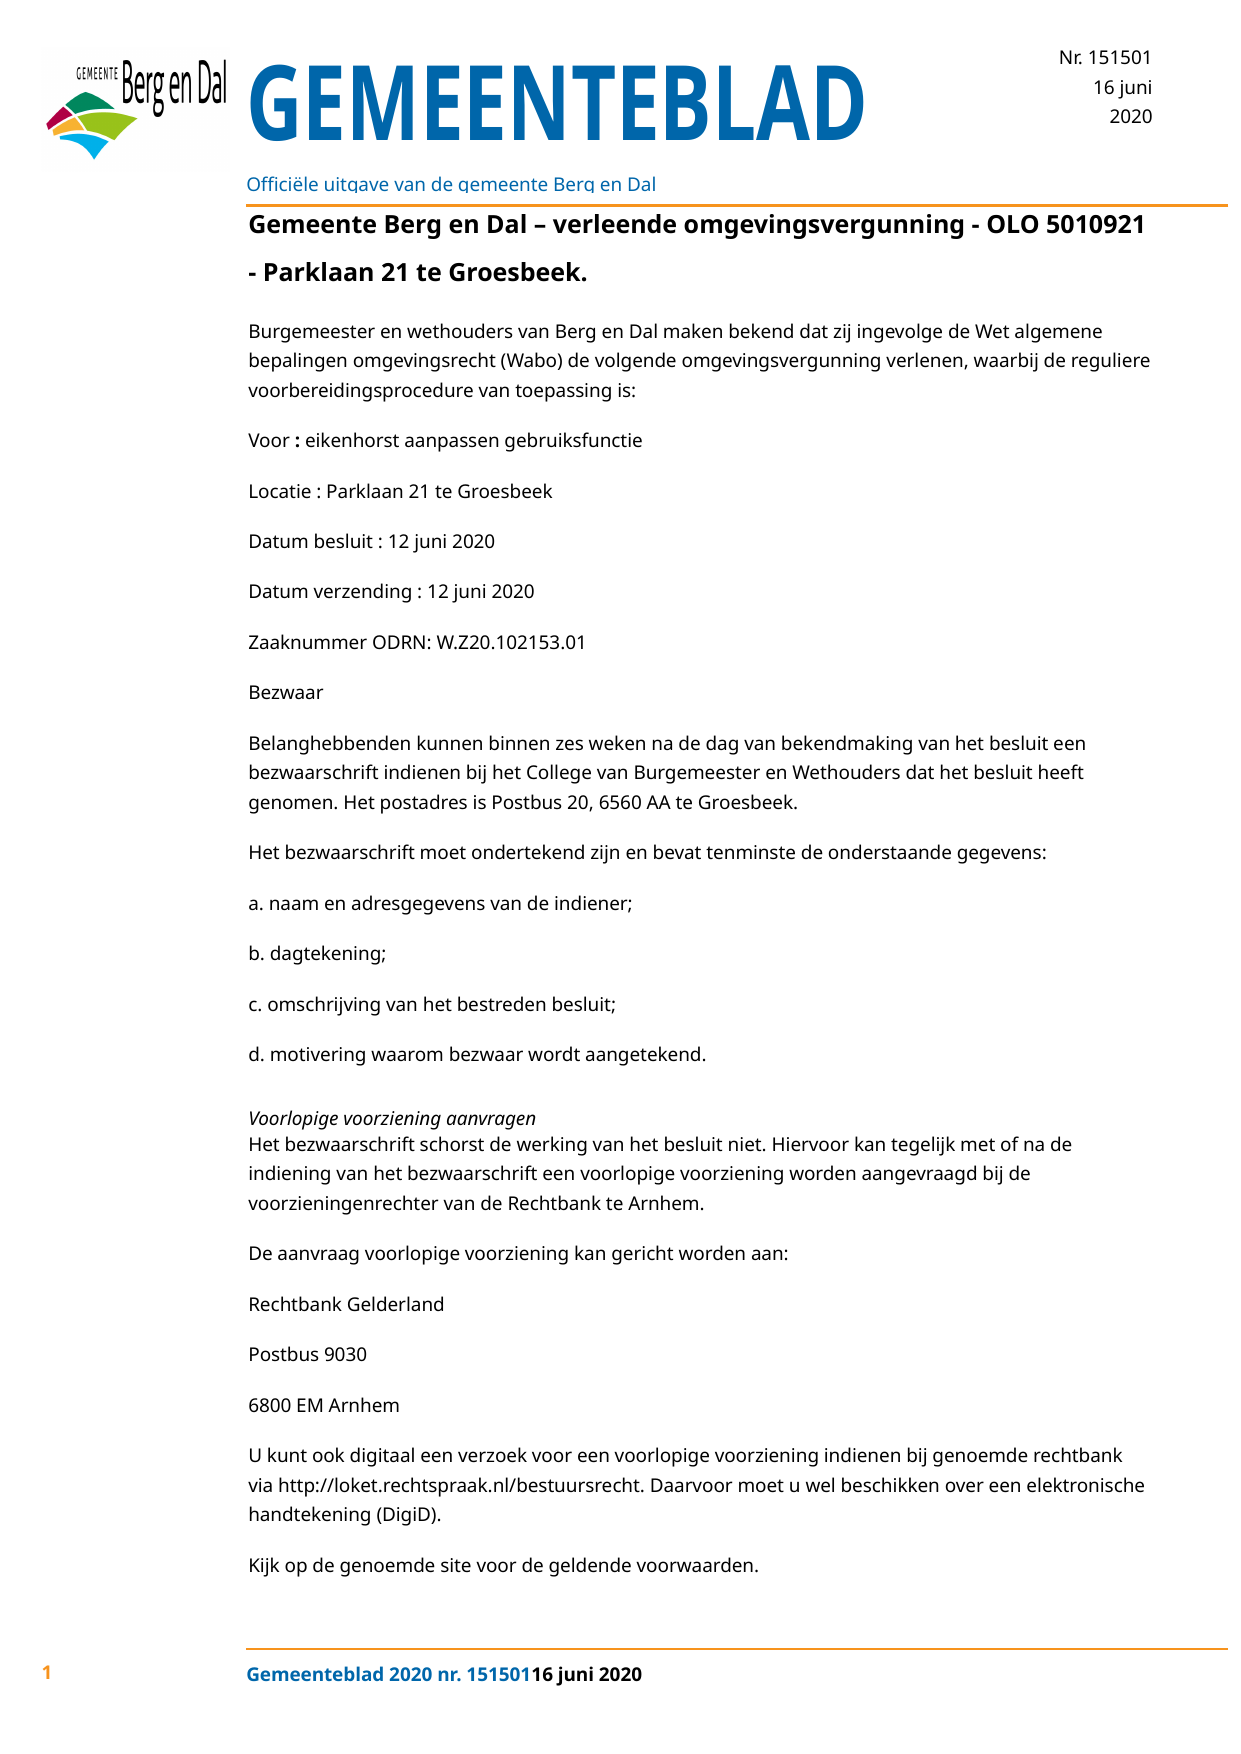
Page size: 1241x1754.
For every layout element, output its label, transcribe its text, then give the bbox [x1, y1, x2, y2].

text Het bezwaarschrift moet ondertekend zijn en bevat tenminste de onderstaande gegevens: [248, 839, 1152, 865]
text c. omschrijving van het bestreden besluit; [248, 991, 1152, 1017]
text d. motivering waarom bezwaar wordt aangetekend. [248, 1041, 1152, 1067]
text Locatie : Parklaan 21 te Groesbeek [248, 478, 1152, 504]
text Datum verzending : 12 juni 2020 [248, 579, 1152, 604]
text U kunt ook digitaal een verzoek voor een voorlopige voorziening indienen bij genoemde rechtbank via http://loket.rechtspraak.nl/bestuursrecht. Daarvoor moet u wel beschikken over een elektronische handtekening (DigiD). [248, 1442, 1152, 1527]
text Het bezwaarschrift schorst de werking van het besluit niet. Hiervoor kan tegelijk met of na de indiening van het bezwaarschrift een voorlopige voorziening worden aangevraagd bij de voorzieningenrechter van de Rechtbank te Arnhem. [248, 1131, 1152, 1216]
text Voor : eikenhorst aanpassen gebruiksfunctie [248, 427, 1152, 453]
text Voorlopige voorziening aanvragen [248, 1105, 1152, 1131]
text Belanghebbenden kunnen binnen zes weken na de dag van bekendmaking van het besluit een bezwaarschrift indienen bij het College van Burgemeester en Wethouders dat het besluit heeft genomen. Het postadres is Postbus 20, 6560 AA te Groesbeek. [248, 730, 1152, 815]
text Postbus 9030 [248, 1341, 1152, 1367]
text 6800 EM Arnhem [248, 1392, 1152, 1417]
text Zaaknummer ODRN: W.Z20.102153.01 [248, 629, 1152, 655]
text Kijk op de genoemde site voor de geldende voorwaarden. [248, 1552, 1152, 1577]
text De aanvraag voorlopige voorziening kan gericht worden aan: [248, 1241, 1152, 1266]
text Burgemeester en wethouders van Berg en Dal maken bekend dat zij ingevolge de Wet algemene bepalingen omgevingsrecht (Wabo) de volgende omgevingsvergunning verlenen, waarbij de reguliere voorbereidingsprocedure van toepassing is: [248, 318, 1152, 403]
text Bezwaar [248, 679, 1152, 705]
picture [41, 47, 231, 172]
text Rechtbank Gelderland [248, 1291, 1152, 1317]
text b. dagtekening; [248, 940, 1152, 966]
text Gemeente Berg en Dal – verleende omgevingsvergunning - OLO 5010921 - Parklaan 21 te Groesbeek. [248, 207, 1152, 288]
text Datum besluit : 12 juni 2020 [248, 528, 1152, 554]
text a. naam en adresgegevens van de indiener; [248, 890, 1152, 916]
